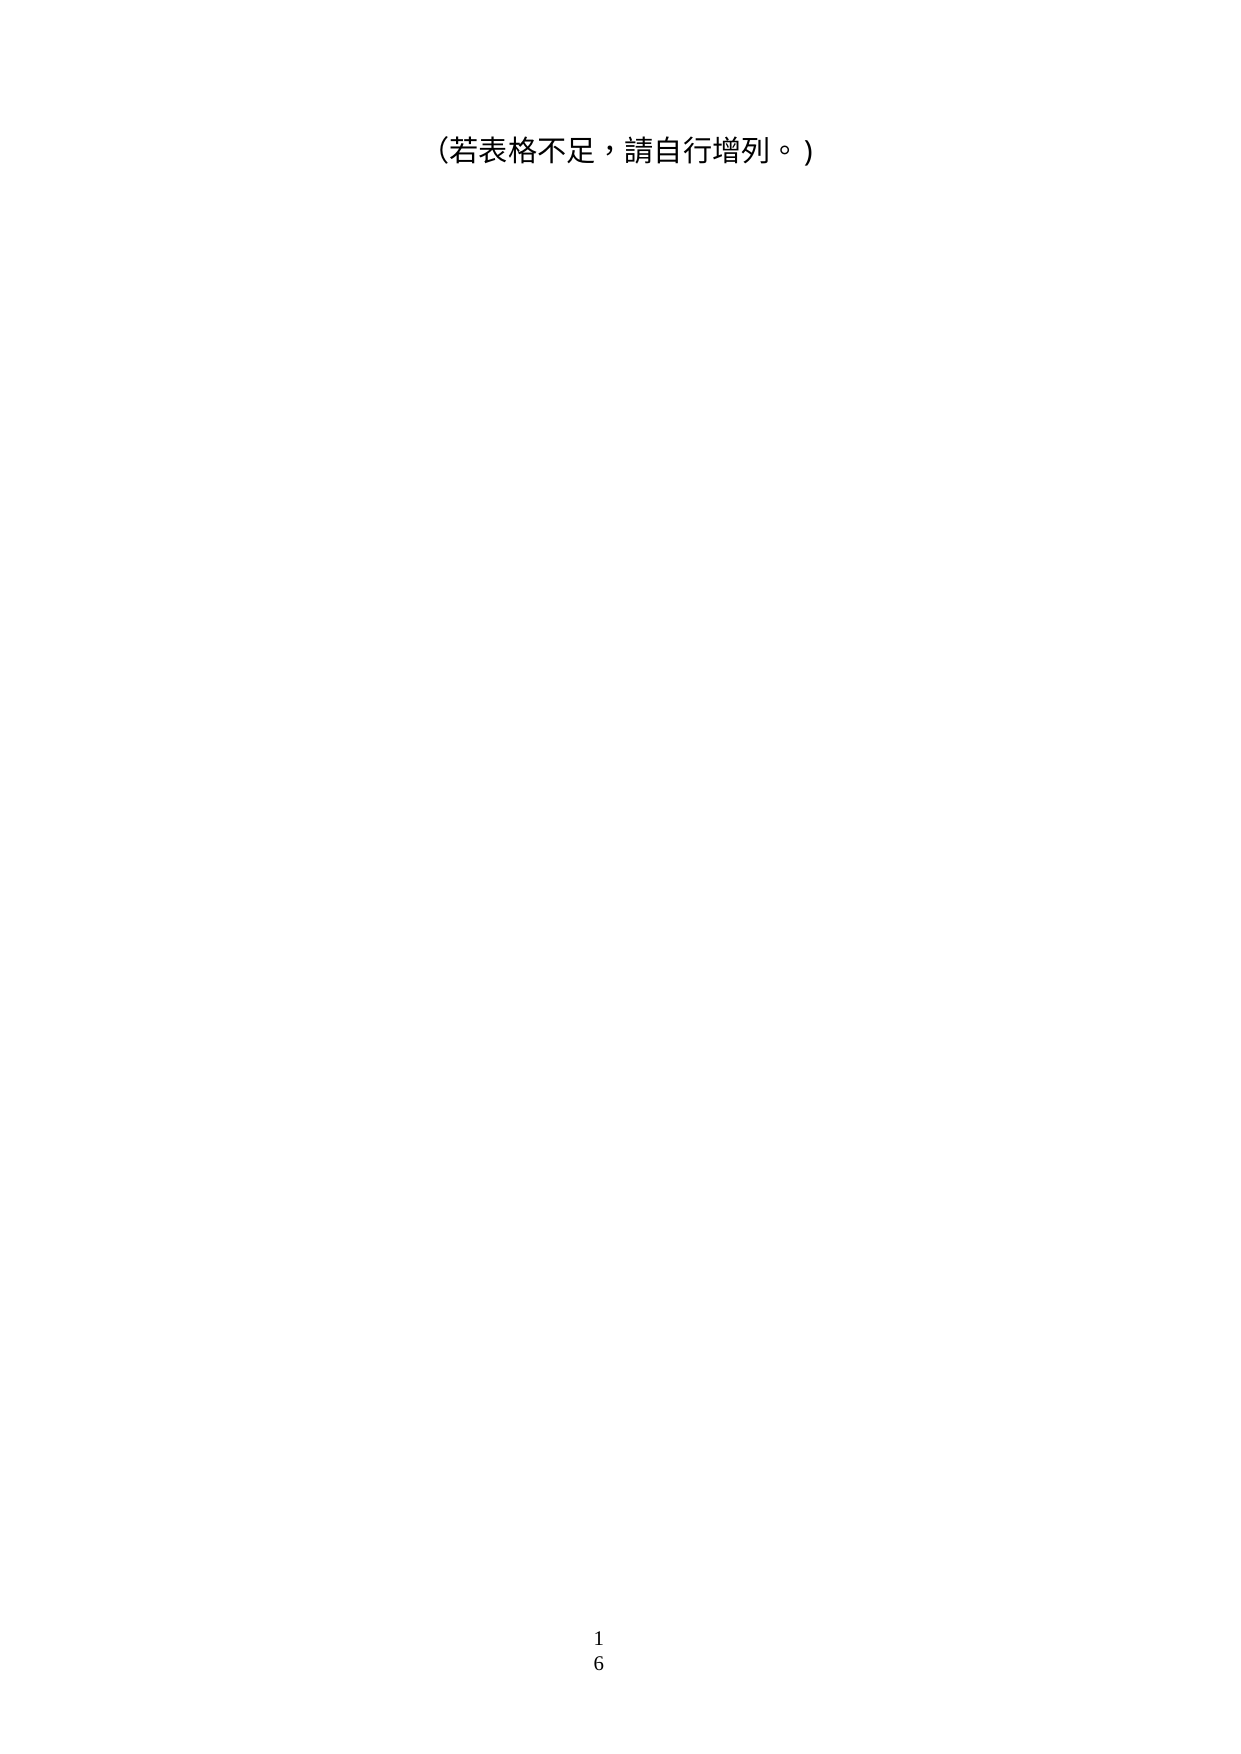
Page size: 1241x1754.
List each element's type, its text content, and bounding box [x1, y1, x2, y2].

text （若表格不足，請自行增列。) [112, 108, 1125, 170]
